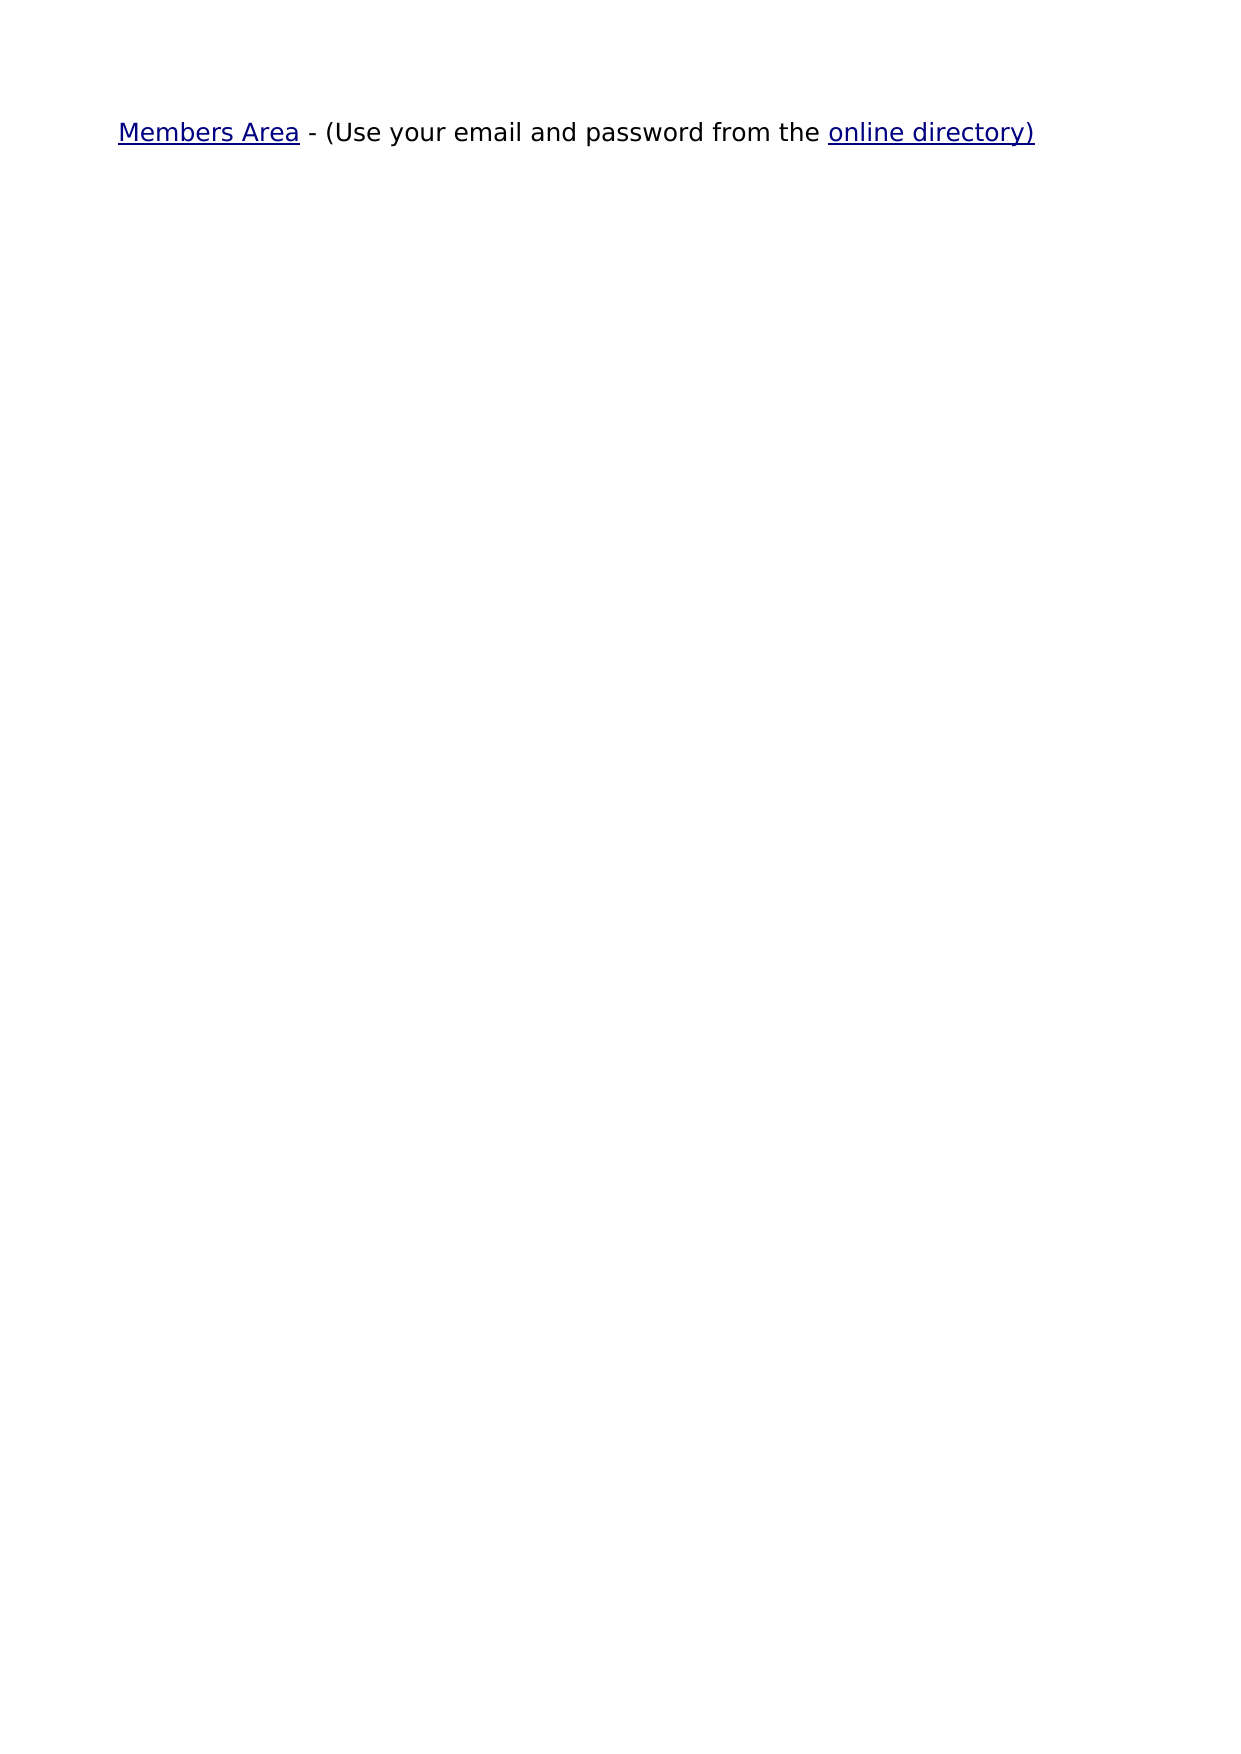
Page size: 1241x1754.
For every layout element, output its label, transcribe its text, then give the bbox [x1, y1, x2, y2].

text Members Area - (Use your email and password from the online directory) [118, 118, 1122, 147]
